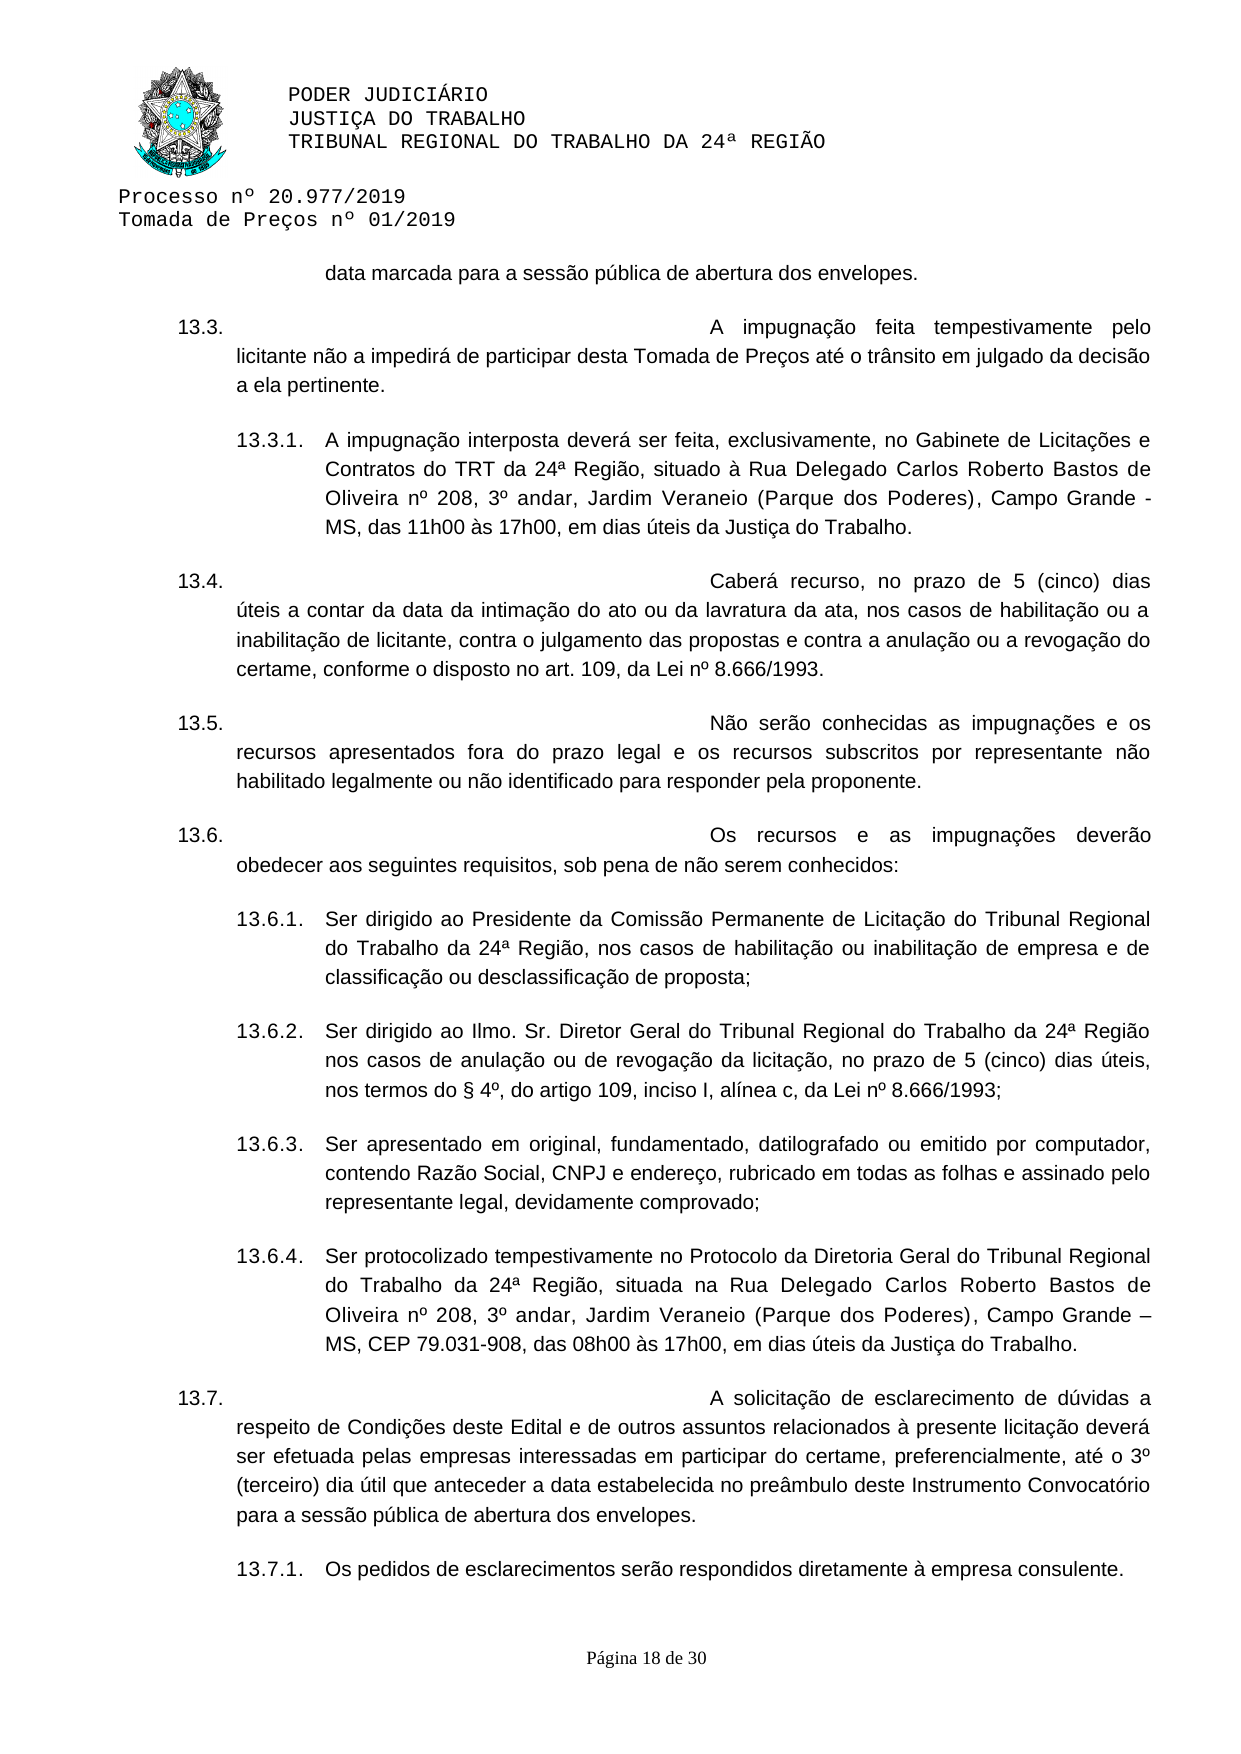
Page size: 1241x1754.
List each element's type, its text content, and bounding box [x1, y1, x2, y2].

list A impugnação feita tempestivamente pelo licitante não a impedirá de participar desta Tomada de Preços até o trânsito em julgado da decisão a ela pertinente. [177, 311, 1152, 399]
list Ser dirigido ao Presidente da Comissão Permanente de Licitação do Tribunal Regional do Trabalho da 24ª Região, nos casos de habilitação ou inabilitação de empresa e de classificação ou desclassificação de proposta; [236, 903, 1152, 990]
list Ser dirigido ao Ilmo. Sr. Diretor Geral do Tribunal Regional do Trabalho da 24ª Região nos casos de anulação ou de revogação da licitação, no prazo de 5 (cinco) dias úteis, nos termos do § 4º, do artigo 109, inciso I, alínea c, da Lei nº 8.666/1993; [236, 1015, 1152, 1103]
list Não serão conhecidas as impugnações e os recursos apresentados fora do prazo legal e os recursos subscritos por representante não habilitado legalmente ou não identificado para responder pela proponente. [177, 707, 1152, 794]
list Ser protocolizado tempestivamente no Protocolo da Diretoria Geral do Tribunal Regional do Trabalho da 24ª Região, situada na Rua Delegado Carlos Roberto Bastos de Oliveira nº 208, 3º andar, Jardim Veraneio (Parque dos Poderes), Campo Grande – MS, CEP 79.031-908, das 08h00 às 17h00, em dias úteis da Justiça do Trabalho. [236, 1240, 1152, 1357]
list Ser apresentado em original, fundamentado, datilografado ou emitido por computador, contendo Razão Social, CNPJ e endereço, rubricado em todas as folhas e assinado pelo representante legal, devidamente comprovado; [236, 1128, 1152, 1215]
list Caberá recurso, no prazo de 5 (cinco) dias úteis a contar da data da intimação do ato ou da lavratura da ata, nos casos de habilitação ou a inabilitação de licitante, contra o julgamento das propostas e contra a anulação ou a revogação do certame, conforme o disposto no art. 109, da Lei nº 8.666/1993. [177, 565, 1152, 682]
list A solicitação de esclarecimento de dúvidas a respeito de Condições deste Edital e de outros assuntos relacionados à presente licitação deverá ser efetuada pelas empresas interessadas em participar do certame, preferencialmente, até o 3º (terceiro) dia útil que anteceder a data estabelecida no preâmbulo deste Instrumento Convocatório para a sessão pública de abertura dos envelopes. [177, 1382, 1152, 1528]
picture [133, 66, 228, 178]
list A impugnação interposta deverá ser feita, exclusivamente, no Gabinete de Licitações e Contratos do TRT da 24ª Região, situado à Rua Delegado Carlos Roberto Bastos de Oliveira nº 208, 3º andar, Jardim Veraneio (Parque dos Poderes), Campo Grande - MS, das 11h00 às 17h00, em dias úteis da Justiça do Trabalho. [236, 424, 1152, 540]
list data marcada para a sessão pública de abertura dos envelopes. [236, 257, 1152, 286]
list Os pedidos de esclarecimentos serão respondidos diretamente à empresa consulente. [236, 1553, 1152, 1582]
list Os recursos e as impugnações deverão obedecer aos seguintes requisitos, sob pena de não serem conhecidos: [177, 819, 1152, 878]
